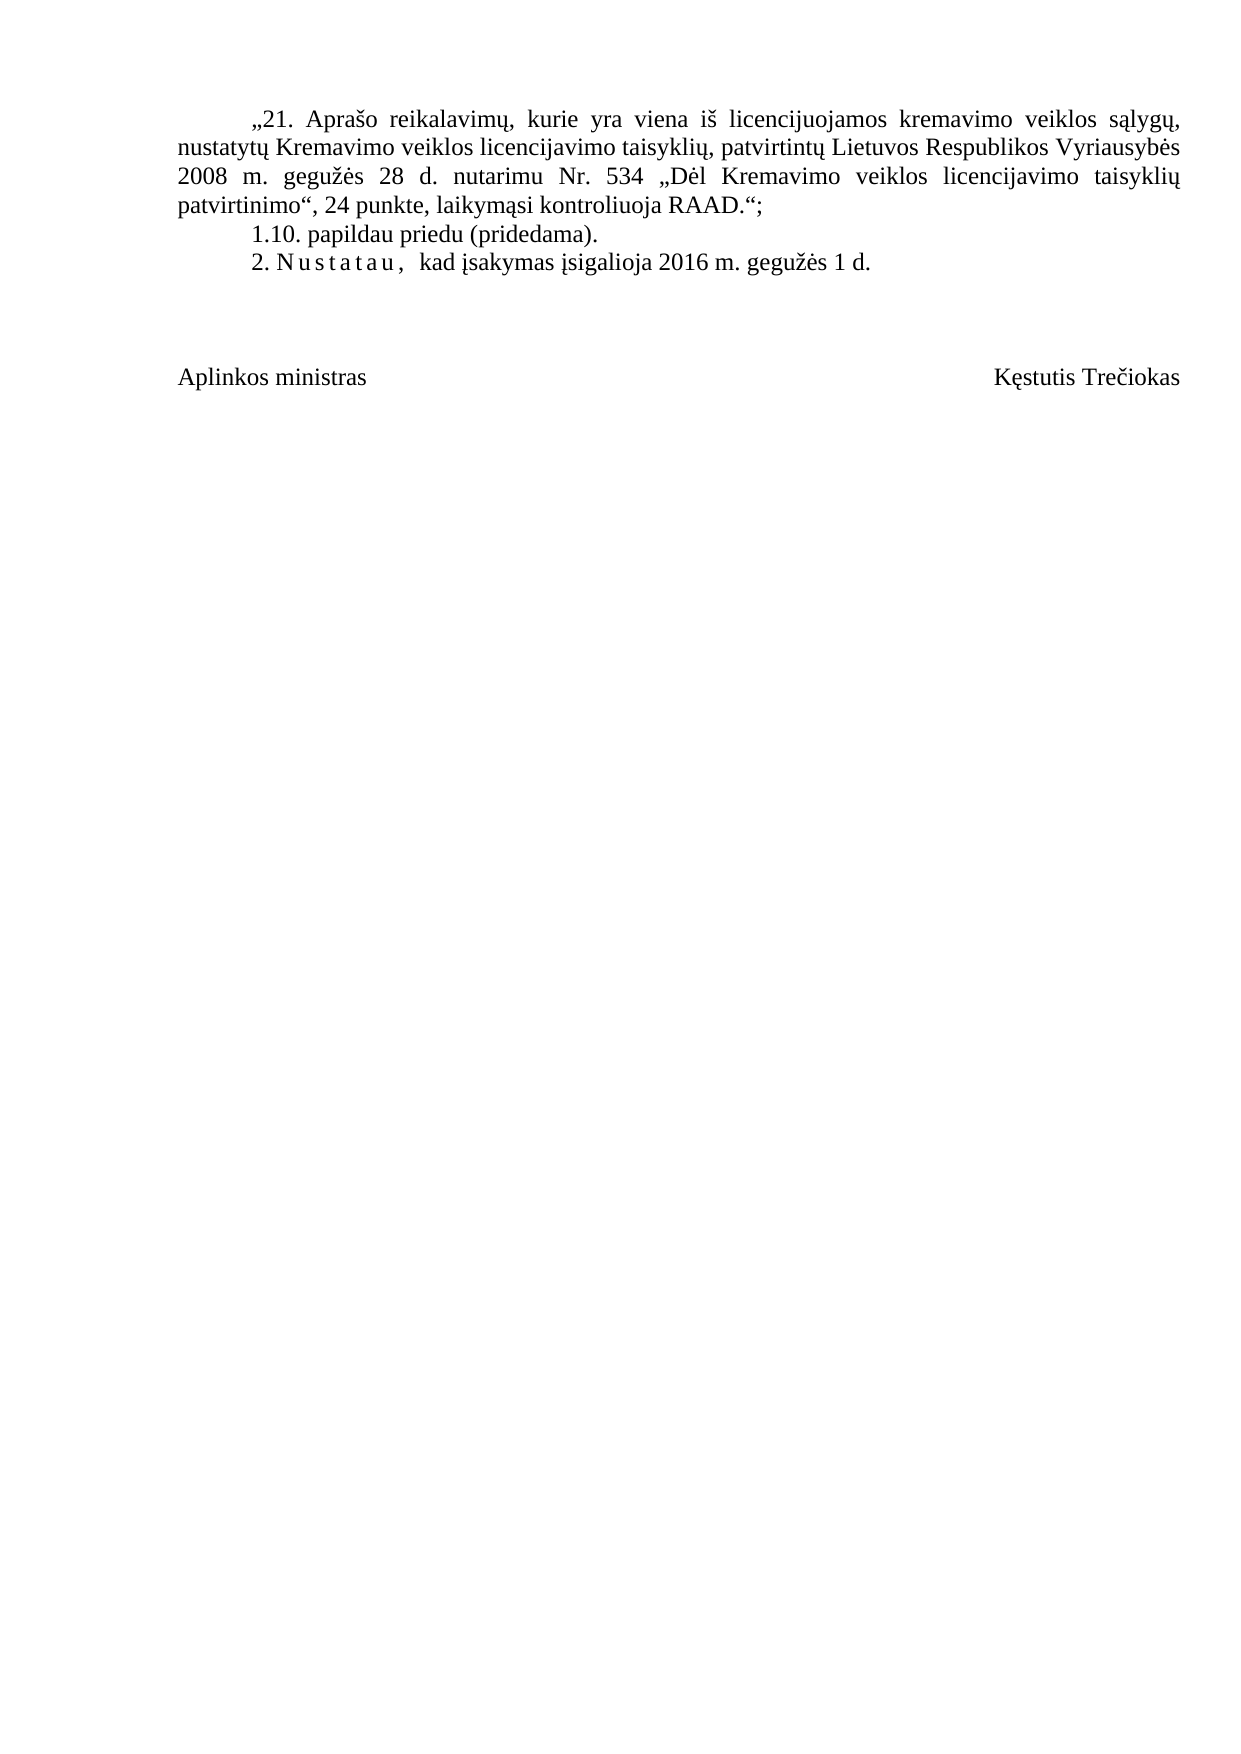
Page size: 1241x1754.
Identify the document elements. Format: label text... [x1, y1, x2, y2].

text 1.10. papildau priedu (pridedama). [177, 219, 1181, 247]
text Aplinkos ministras Kęstutis Trečiokas [177, 362, 1181, 391]
text 2. Nustatau, kad įsakymas įsigalioja 2016 m. gegužės 1 d. [177, 247, 1181, 276]
text „21. Aprašo reikalavimų, kurie yra viena iš licencijuojamos kremavimo veiklos sąlygų, nustatytų Kremavimo veiklos licencijavimo taisyklių, patvirtintų Lietuvos Respublikos Vyriausybės 2008 m. gegužės 28 d. nutarimu Nr. 534 „Dėl Kremavimo veiklos licencijavimo taisyklių patvirtinimo“, 24 punkte, laikymąsi kontroliuoja RAAD.“; [177, 104, 1181, 219]
